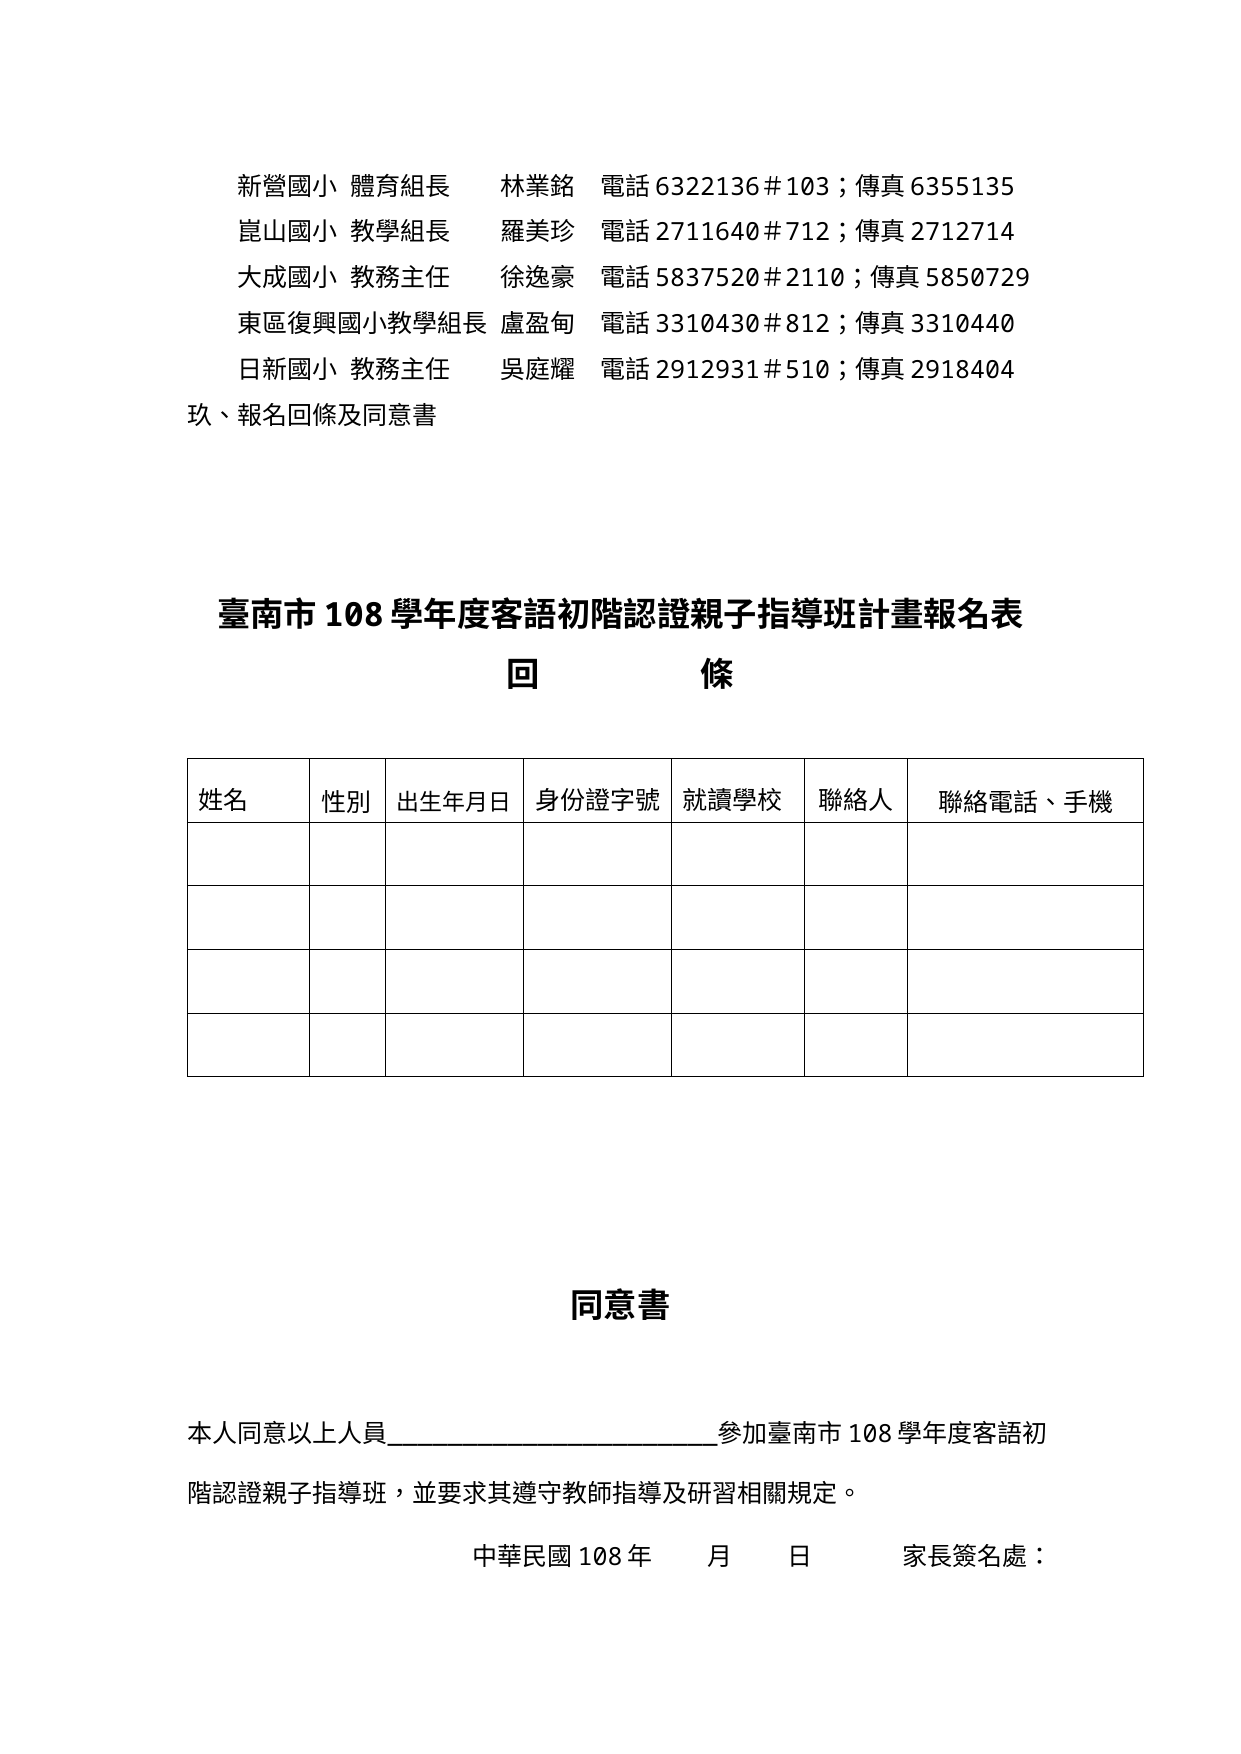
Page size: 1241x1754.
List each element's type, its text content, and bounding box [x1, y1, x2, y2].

table_cell [524, 1014, 671, 1076]
table_cell [188, 1014, 309, 1076]
table_cell [386, 886, 523, 949]
table_cell [188, 886, 309, 949]
table_cell [908, 886, 1143, 949]
text 東區復興國小教學組長 盧盈甸 電話3310430＃812；傳真3310440 [237, 296, 1053, 342]
text 玖、報名回條及同意書 [187, 387, 1053, 433]
text 崑山國小 教學組長 羅美珍 電話2711640＃712；傳真2712714 [237, 204, 1053, 250]
table_header 身份證字號 [524, 759, 671, 822]
table_cell [386, 950, 523, 1012]
table_header 聯絡電話、手機 [908, 759, 1143, 822]
table_cell [386, 1014, 523, 1076]
text 臺南市108學年度客語初階認證親子指導班計畫報名表 [187, 571, 1053, 633]
table_cell [908, 823, 1143, 885]
text 中華民國108年 月 日 家長簽名處： [187, 1514, 1053, 1577]
table_cell [672, 823, 804, 885]
table_cell [908, 950, 1143, 1012]
table_cell [908, 1014, 1143, 1076]
table_header 出生年月日 [386, 759, 523, 822]
table_cell [310, 886, 385, 949]
table_cell [524, 823, 671, 885]
table_cell [672, 886, 804, 949]
text 本人同意以上人員______________________參加臺南市108學年度客語初階認證親子指導班，並要求其遵守教師指導及研習相關規定。 [187, 1389, 1053, 1514]
table_cell [188, 950, 309, 1012]
table_header 性別 [310, 759, 385, 822]
text 同意書 [187, 1264, 1053, 1327]
table_header 姓名 [188, 759, 309, 822]
table_cell [310, 950, 385, 1012]
text 大成國小 教務主任 徐逸豪 電話5837520＃2110；傳真5850729 [237, 250, 1053, 296]
table_cell [524, 950, 671, 1012]
table_cell [805, 1014, 907, 1076]
table_cell [524, 886, 671, 949]
table_cell [805, 823, 907, 885]
table_cell [310, 823, 385, 885]
text 回 條 [187, 633, 1053, 696]
table_header 聯絡人 [805, 759, 907, 822]
table_cell [672, 1014, 804, 1076]
table_cell [386, 823, 523, 885]
text 日新國小 教務主任 吳庭耀 電話2912931＃510；傳真2918404 [237, 342, 1053, 387]
table_cell [672, 950, 804, 1012]
table_cell [805, 950, 907, 1012]
table_cell [310, 1014, 385, 1076]
table_cell [805, 886, 907, 949]
table_cell [188, 823, 309, 885]
text 新營國小 體育組長 林業銘 電話6322136＃103；傳真6355135 [237, 158, 1053, 204]
table_header 就讀學校 [672, 759, 804, 822]
